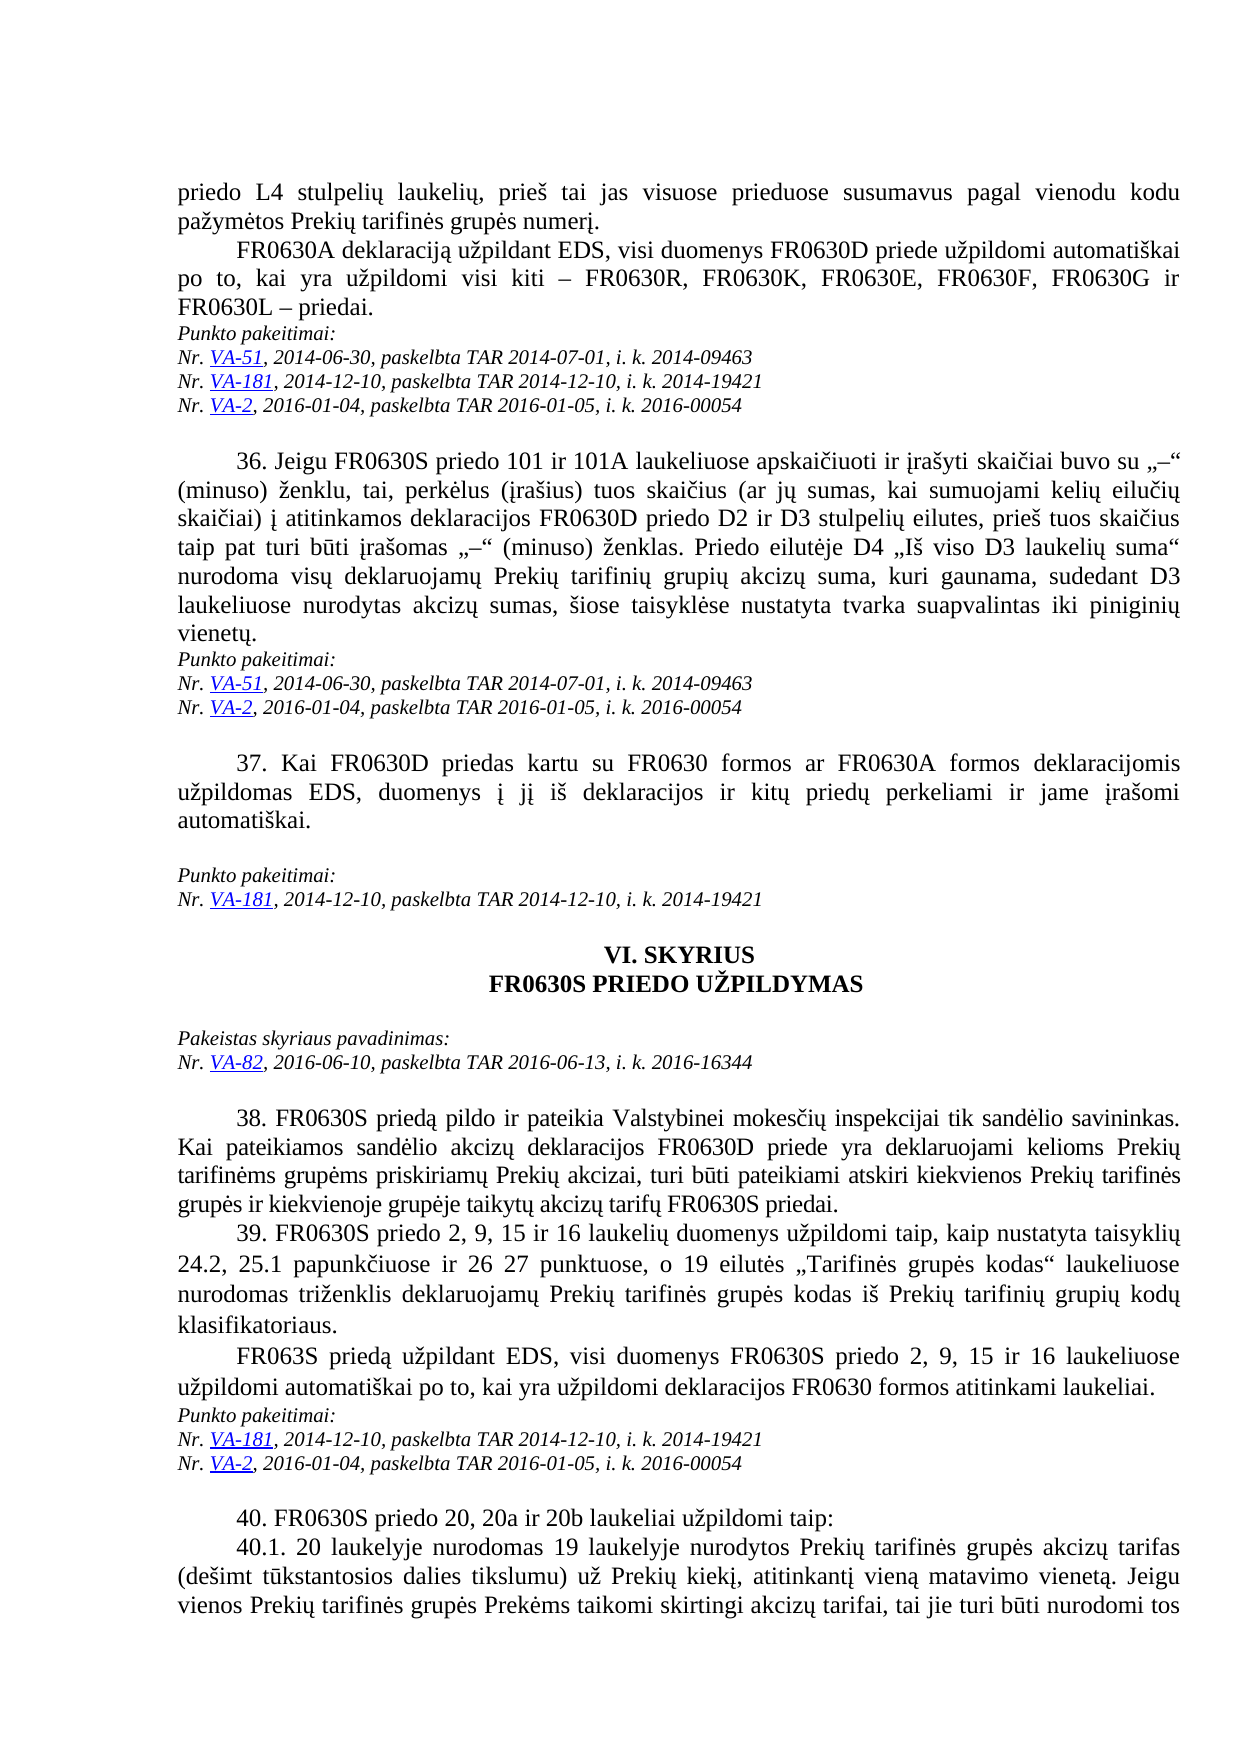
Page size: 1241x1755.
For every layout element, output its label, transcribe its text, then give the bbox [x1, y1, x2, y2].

text Nr. VA-82, 2016-06-10, paskelbta TAR 2016-06-13, i. k. 2016-16344 [177, 1050, 1181, 1074]
text Nr. VA-181, 2014-12-10, paskelbta TAR 2014-12-10, i. k. 2014-19421 [177, 887, 1181, 911]
text Nr. VA-181, 2014-12-10, paskelbta TAR 2014-12-10, i. k. 2014-19421 [177, 369, 1181, 393]
text FR0630A deklaraciją užpildant EDS, visi duomenys FR0630D priede užpildomi automatiškai po to, kai yra užpildomi visi kiti – FR0630R, FR0630K, FR0630E, FR0630F, FR0630G ir FR0630L – priedai. [177, 235, 1181, 321]
text FR063S priedą užpildant EDS, visi duomenys FR0630S priedo 2, 9, 15 ir 16 laukeliuose užpildomi automatiškai po to, kai yra užpildomi deklaracijos FR0630 formos atitinkami laukeliai. [177, 1341, 1181, 1401]
text Nr. VA-2, 2016-01-04, paskelbta TAR 2016-01-05, i. k. 2016-00054 [177, 1451, 1181, 1475]
text Nr. VA-51, 2014-06-30, paskelbta TAR 2014-07-01, i. k. 2014-09463 [177, 671, 1181, 695]
text 39. FR0630S priedo 2, 9, 15 ir 16 laukelių duomenys užpildomi taip, kaip nustatyta taisyklių 24.2, 25.1 papunkčiuose ir 26 27 punktuose, o 19 eilutės „Tarifinės grupės kodas“ laukeliuose nurodomas triženklis deklaruojamų Prekių tarifinės grupės kodas iš Prekių tarifinių grupių kodų klasifikatoriaus. [177, 1218, 1181, 1339]
text Punkto pakeitimai: [177, 647, 1181, 671]
text Punkto pakeitimai: [177, 1402, 1181, 1427]
text 40.1. 20 laukelyje nurodomas 19 laukelyje nurodytos Prekių tarifinės grupės akcizų tarifas (dešimt tūkstantosios dalies tikslumu) už Prekių kiekį, atitinkantį vieną matavimo vienetą. Jeigu vienos Prekių tarifinės grupės Prekėms taikomi skirtingi akcizų tarifai, tai jie turi būti nurodomi tos [177, 1532, 1181, 1618]
text 40. FR0630S priedo 20, 20a ir 20b laukeliai užpildomi taip: [177, 1503, 1181, 1532]
text 37. Kai FR0630D priedas kartu su FR0630 formos ar FR0630A formos deklaracijomis užpildomas EDS, duomenys į jį iš deklaracijos ir kitų priedų perkeliami ir jame įrašomi automatiškai. [177, 748, 1181, 834]
text 38. FR0630S priedą pildo ir pateikia Valstybinei mokesčių inspekcijai tik sandėlio savininkas. Kai pateikiamos sandėlio akcizų deklaracijos FR0630D priede yra deklaruojami kelioms Prekių tarifinėms grupėms priskiriamų Prekių akcizai, turi būti pateikiami atskiri kiekvienos Prekių tarifinės grupės ir kiekvienoje grupėje taikytų akcizų tarifų FR0630S priedai. [177, 1103, 1181, 1218]
text Punkto pakeitimai: [177, 321, 1181, 345]
text Nr. VA-181, 2014-12-10, paskelbta TAR 2014-12-10, i. k. 2014-19421 [177, 1427, 1181, 1451]
text Nr. VA-51, 2014-06-30, paskelbta TAR 2014-07-01, i. k. 2014-09463 [177, 345, 1181, 369]
text Pakeistas skyriaus pavadinimas: [177, 1026, 1181, 1050]
text VI. SKYRIUS [177, 940, 1181, 969]
text Nr. VA-2, 2016-01-04, paskelbta TAR 2016-01-05, i. k. 2016-00054 [177, 393, 1181, 417]
text 36. Jeigu FR0630S priedo 101 ir 101A laukeliuose apskaičiuoti ir įrašyti skaičiai buvo su „–“ (minuso) ženklu, tai, perkėlus (įrašius) tuos skaičius (ar jų sumas, kai sumuojami kelių eilučių skaičiai) į atitinkamos deklaracijos FR0630D priedo D2 ir D3 stulpelių eilutes, prieš tuos skaičius taip pat turi būti įrašomas „–“ (minuso) ženklas. Priedo eilutėje D4 „Iš viso D3 laukelių suma“ nurodoma visų deklaruojamų Prekių tarifinių grupių akcizų suma, kuri gaunama, sudedant D3 laukeliuose nurodytas akcizų sumas, šiose taisyklėse nustatyta tvarka suapvalintas iki piniginių vienetų. [177, 446, 1181, 647]
text FR0630S PRIEDO UŽPILDYMAS [177, 969, 1181, 997]
text Nr. VA-2, 2016-01-04, paskelbta TAR 2016-01-05, i. k. 2016-00054 [177, 695, 1181, 719]
text priedo L4 stulpelių laukelių, prieš tai jas visuose prieduose susumavus pagal vienodu kodu pažymėtos Prekių tarifinės grupės numerį. [177, 177, 1181, 235]
text Punkto pakeitimai: [177, 863, 1181, 887]
